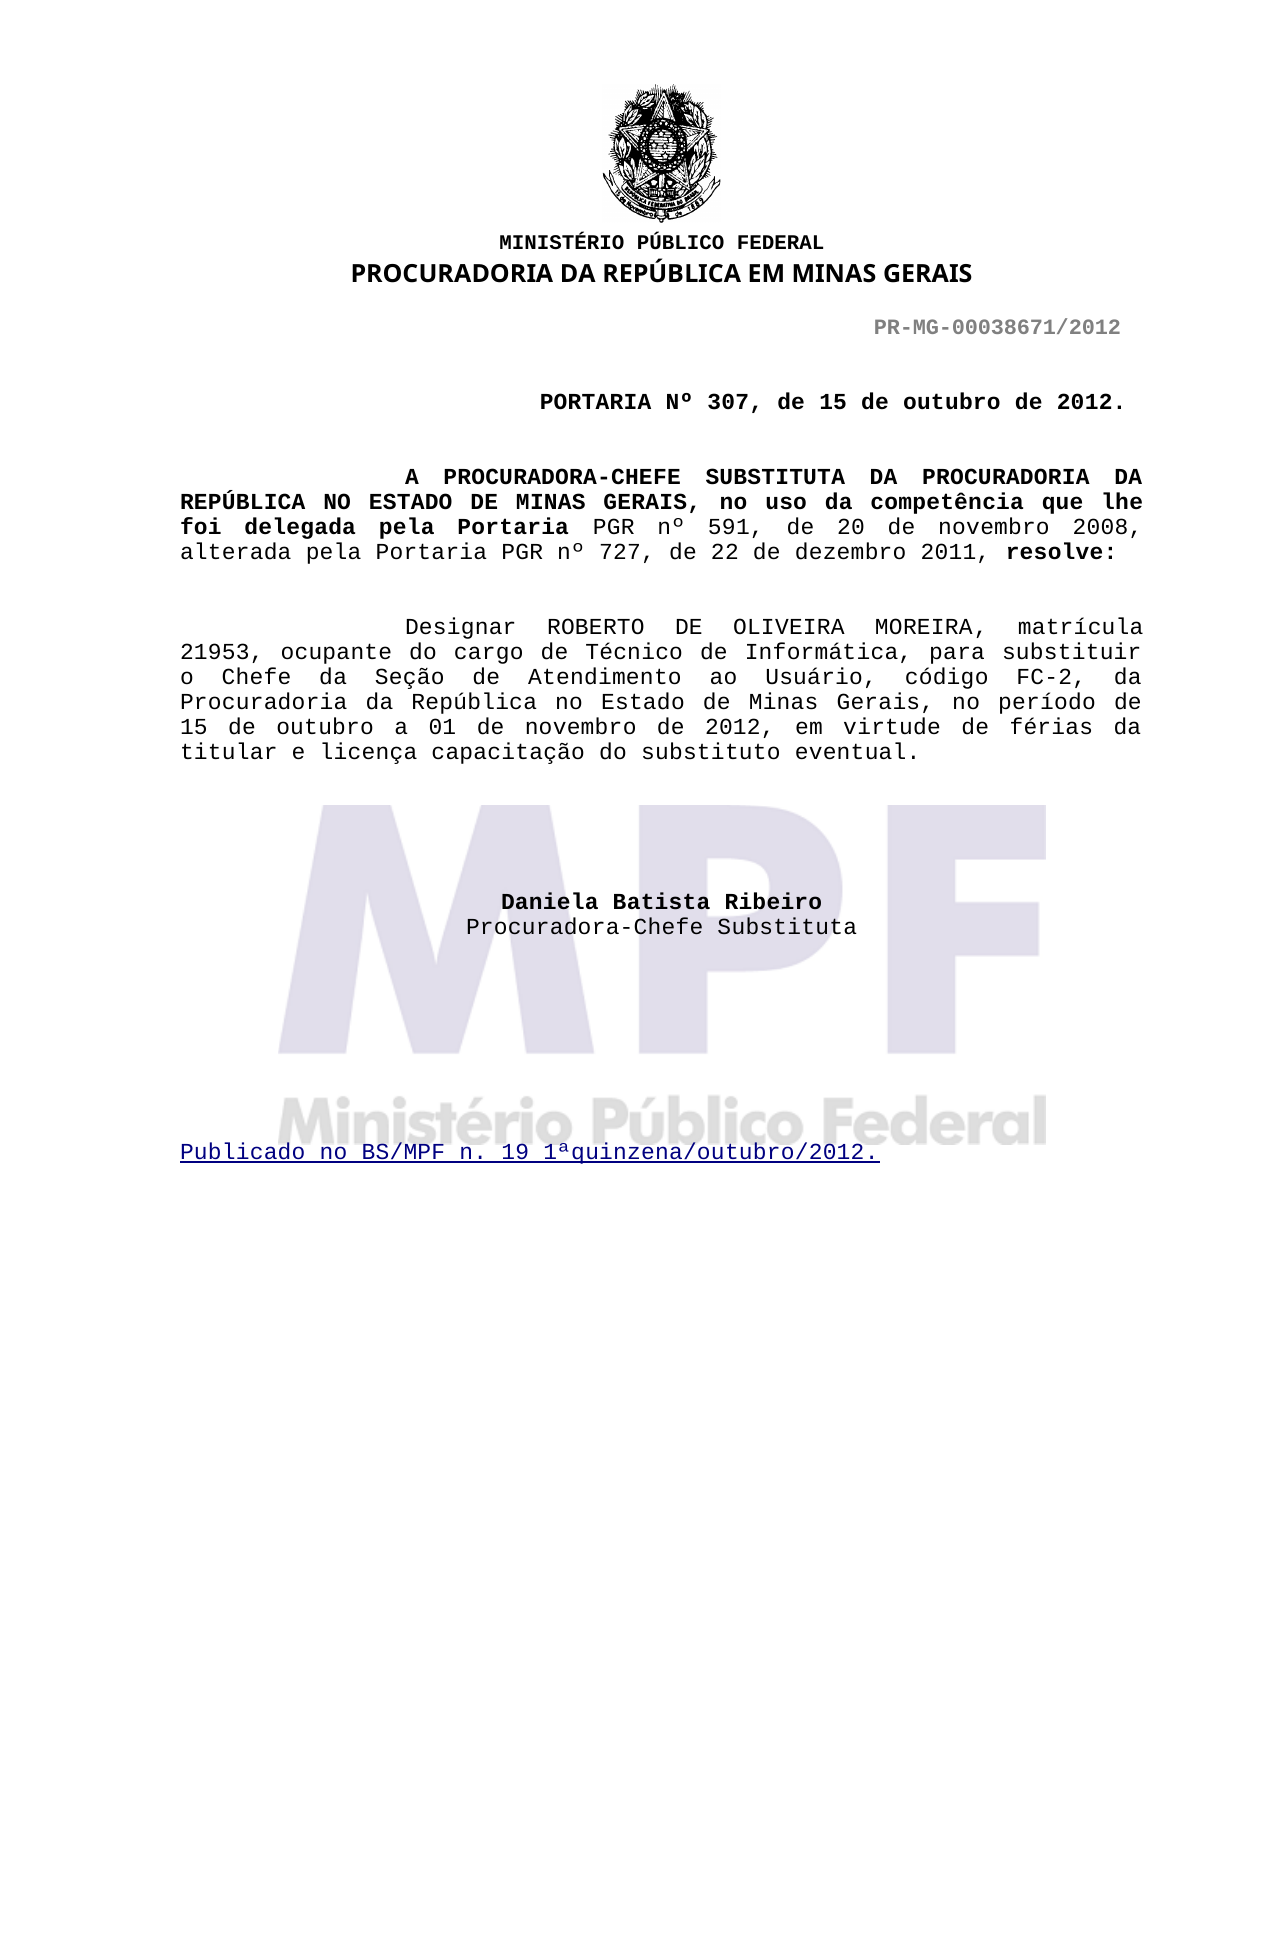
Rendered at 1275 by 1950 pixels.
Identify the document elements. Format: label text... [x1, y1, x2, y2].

text Publicado no BS/MPF n. 19 1ªquinzena/outubro/2012. [180, 1139, 1144, 1164]
text Daniela Batista Ribeiro [180, 889, 1144, 914]
text Procuradora-Chefe Substituta [180, 914, 1144, 939]
text PR-MG-00038671/2012 [555, 314, 1144, 339]
picture [602, 84, 721, 223]
picture [278, 805, 1046, 889]
picture [278, 939, 1046, 1139]
text A PROCURADORA-CHEFE SUBSTITUTA DA PROCURADORIA DA REPÚBLICA NO ESTADO DE MINAS GERAIS, no uso da competência que lhe foi delegada pela Portaria PGR nº 591, de 20 de novembro 2008, alterada pela Portaria PGR nº 727, de 22 de dezembro 2011, resolve: [180, 464, 1144, 564]
text Designar ROBERTO DE OLIVEIRA MOREIRA, matrícula 21953, ocupante do cargo de Técnico de Informática, para substituir o Chefe da Seção de Atendimento ao Usuário, código FC-2, da Procuradoria da República no Estado de Minas Gerais, no período de 15 de outubro a 01 de novembro de 2012, em virtude de férias da titular e licença capacitação do substituto eventual. [180, 614, 1144, 764]
text PORTARIA Nº 307, de 15 de outubro de 2012. [523, 389, 1144, 414]
